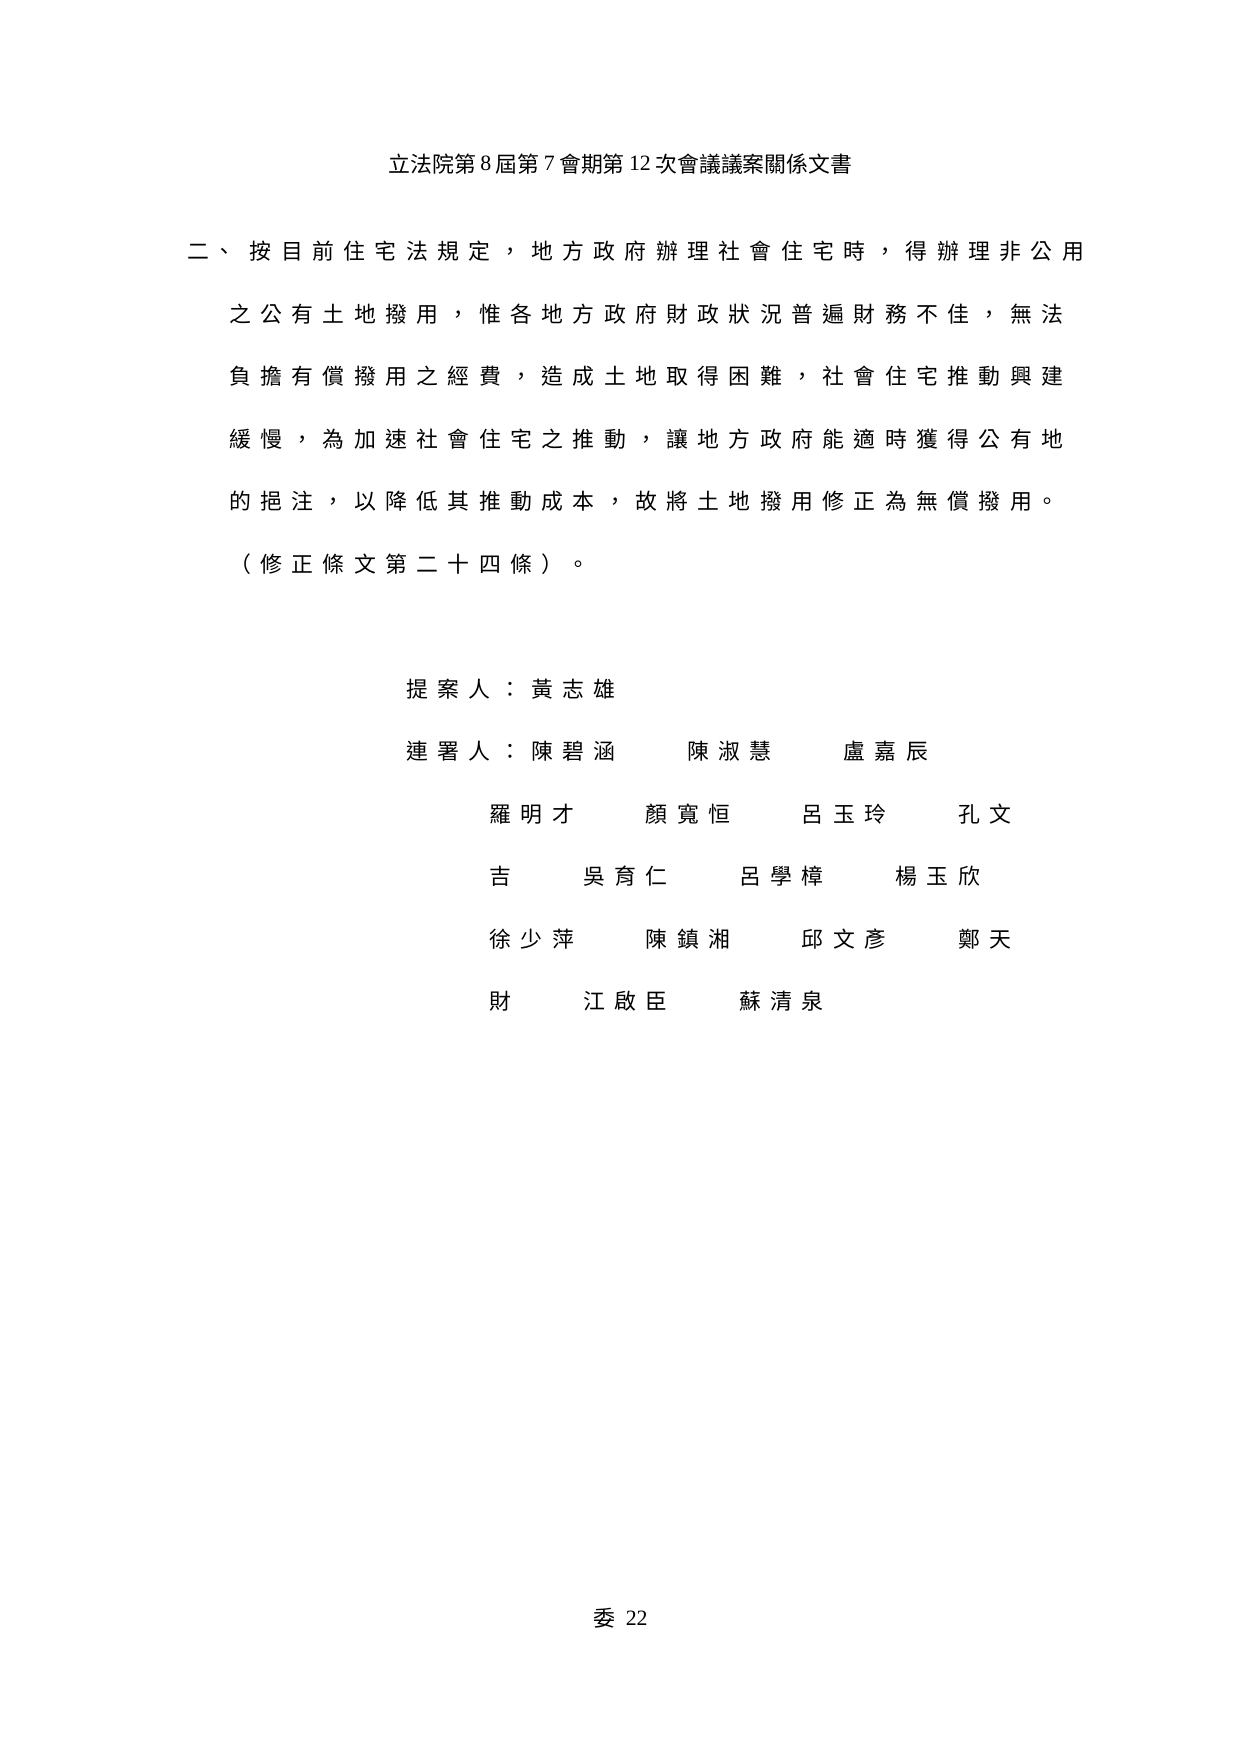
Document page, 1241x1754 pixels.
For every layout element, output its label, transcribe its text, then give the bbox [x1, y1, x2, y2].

text 連署人：陳碧涵 陳淑慧 盧嘉辰 羅明才 顏寬恒 呂玉玲 孔文吉 吳育仁 呂學樟 楊玉欣 徐少萍 陳鎮湘 邱文彥 鄭天財 江啟臣 蘇清泉 [393, 719, 1023, 1031]
text 提案人：黃志雄 [393, 656, 1023, 719]
text 二、按目前住宅法規定，地方政府辦理社會住宅時，得辦理非公用之公有土地撥用，惟各地方政府財政狀況普遍財務不佳，無法負擔有償撥用之經費，造成土地取得困難，社會住宅推動興建緩慢，為加速社會住宅之推動，讓地方政府能適時獲得公有地的挹注，以降低其推動成本，故將土地撥用修正為無償撥用。（修正條文第二十四條）。 [173, 219, 1089, 594]
